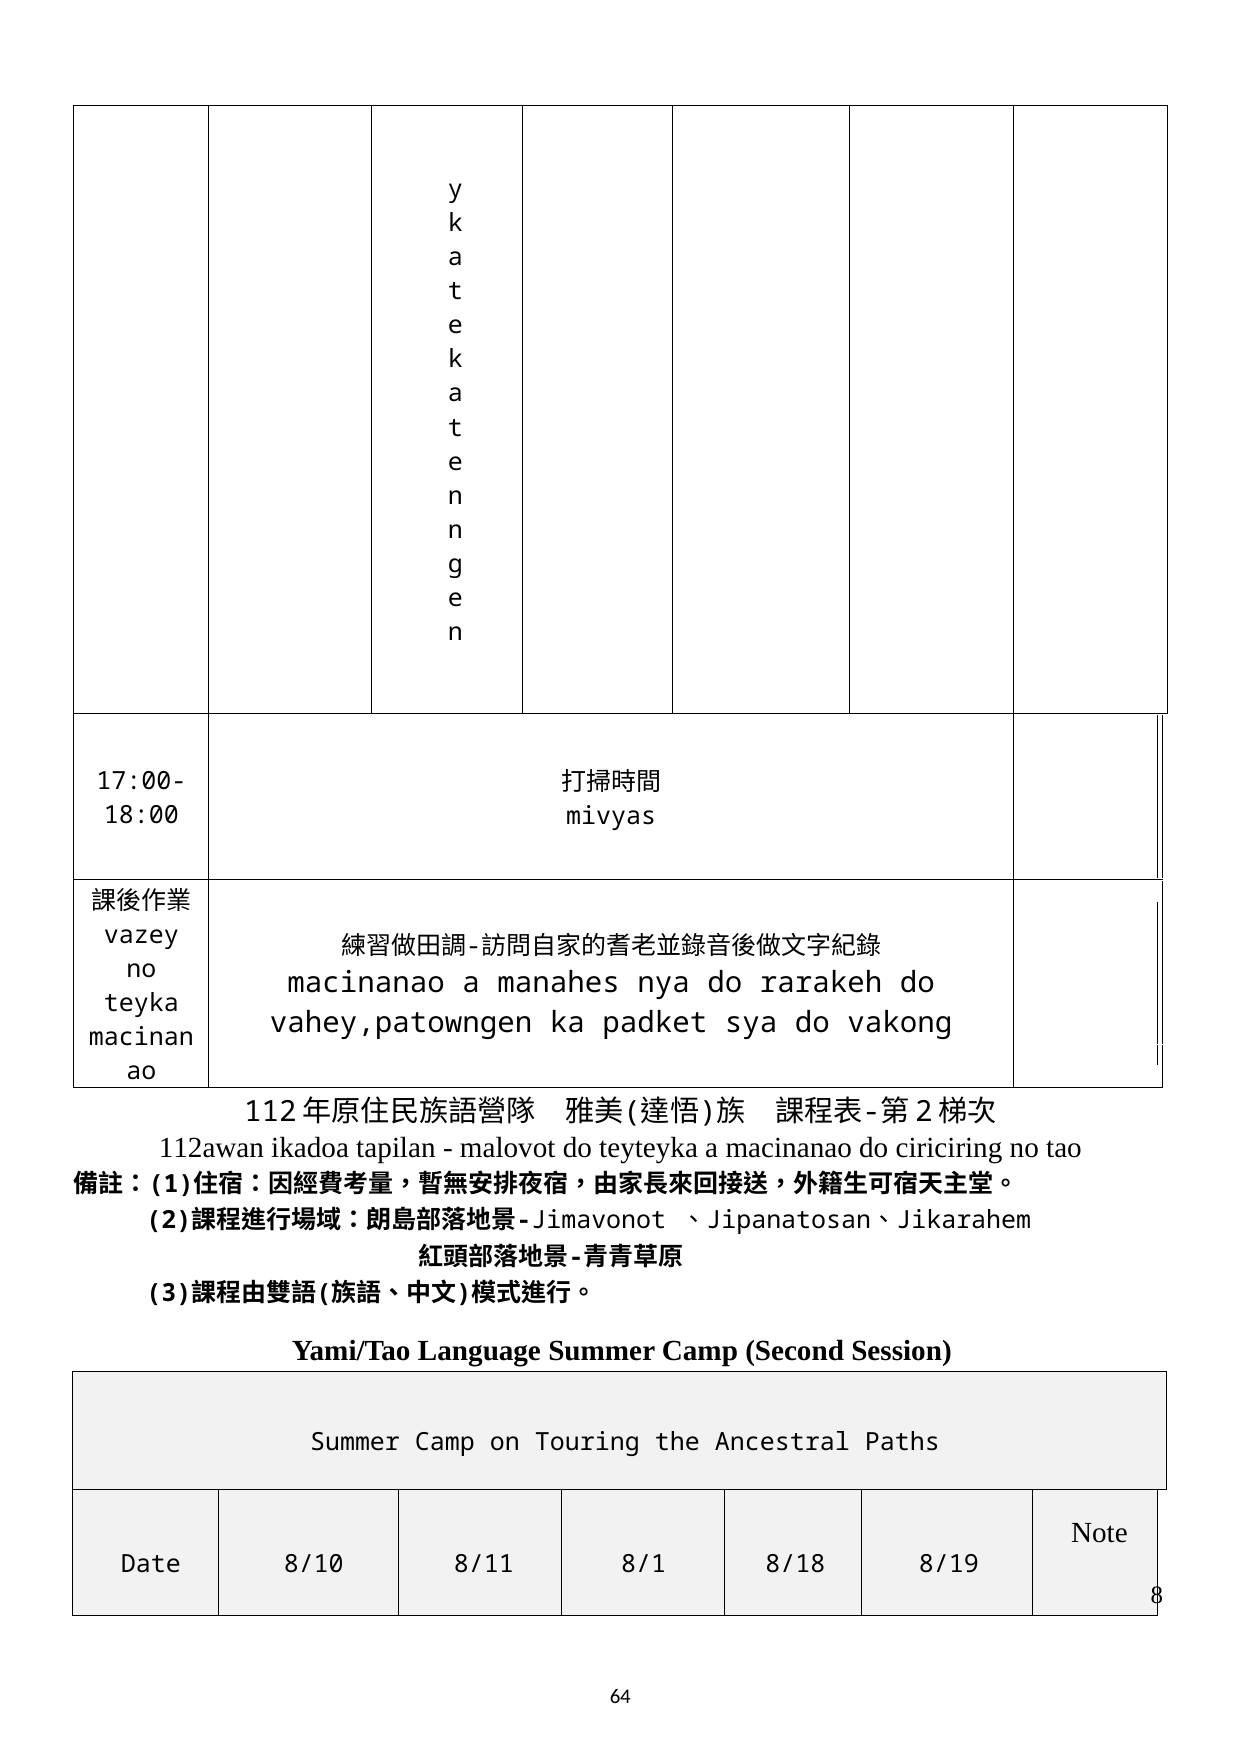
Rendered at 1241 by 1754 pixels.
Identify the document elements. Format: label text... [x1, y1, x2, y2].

table_cell 8/11 [399, 1490, 561, 1615]
table_cell [516, 106, 522, 713]
table_cell [1158, 1490, 1166, 1615]
table_header Summer Camp on Touring the Ancestral Paths [73, 1372, 1166, 1489]
text 112年原住民族語營隊 雅美(達悟)族 課程表-第2梯次 [73, 1088, 1167, 1130]
table_cell [209, 106, 371, 713]
text (2)課程進行場域：朗島部落地景-Jimavonot 、Jipanatosan、Jikarahem 紅頭部落地景-青青草原 [73, 1200, 1167, 1272]
text 112awan ikadoa tapilan - malovot do teyteyka a macinanao do ciriciring no tao [73, 1130, 1167, 1164]
table_cell [1100, 881, 1162, 1044]
table_cell [1014, 106, 1167, 713]
table_cell [1163, 881, 1167, 1044]
table_cell [1158, 715, 1162, 878]
table_cell [523, 106, 672, 713]
table_cell [74, 106, 208, 713]
table_cell [1014, 714, 1024, 879]
table_cell ykatekatenngen [384, 107, 515, 712]
table_cell [1014, 880, 1162, 1087]
text Yami/Tao Language Summer Camp (Second Session) [73, 1309, 1167, 1371]
table_cell [1025, 715, 1099, 878]
table_cell [1163, 1045, 1167, 1087]
table_cell [1025, 902, 1156, 1065]
table_cell 8/10 [219, 1490, 398, 1615]
text (3)課程由雙語(族語、中文)模式進行。 [73, 1272, 1167, 1309]
table_cell 8/19 [862, 1490, 1032, 1615]
table_cell 打掃時間 mivyas [209, 714, 1013, 879]
table_cell [372, 106, 383, 713]
table_cell 8/18 [725, 1490, 861, 1615]
table_cell 課後作業 vazey no teyka macinanao [74, 880, 208, 1087]
table_cell Note 8 [1033, 1490, 1157, 1615]
table_cell 8/1 [562, 1490, 724, 1615]
table_cell [1100, 902, 1156, 1044]
table_cell Date [73, 1490, 218, 1615]
table_cell [850, 106, 1013, 713]
table_cell [1100, 715, 1156, 878]
table_cell [673, 106, 849, 713]
table_cell [1163, 715, 1167, 878]
text 備註：(1)住宿：因經費考量，暫無安排夜宿，由家長來回接送，外籍生可宿天主堂。 [73, 1164, 1167, 1200]
table_cell 17:00-18:00 [74, 714, 208, 879]
table_cell 練習做田調-訪問自家的耆老並錄音後做文字紀錄 macinanao a manahes nya do rarakeh do vahey,patowngen ka padket sya do vakong [209, 880, 1013, 1087]
